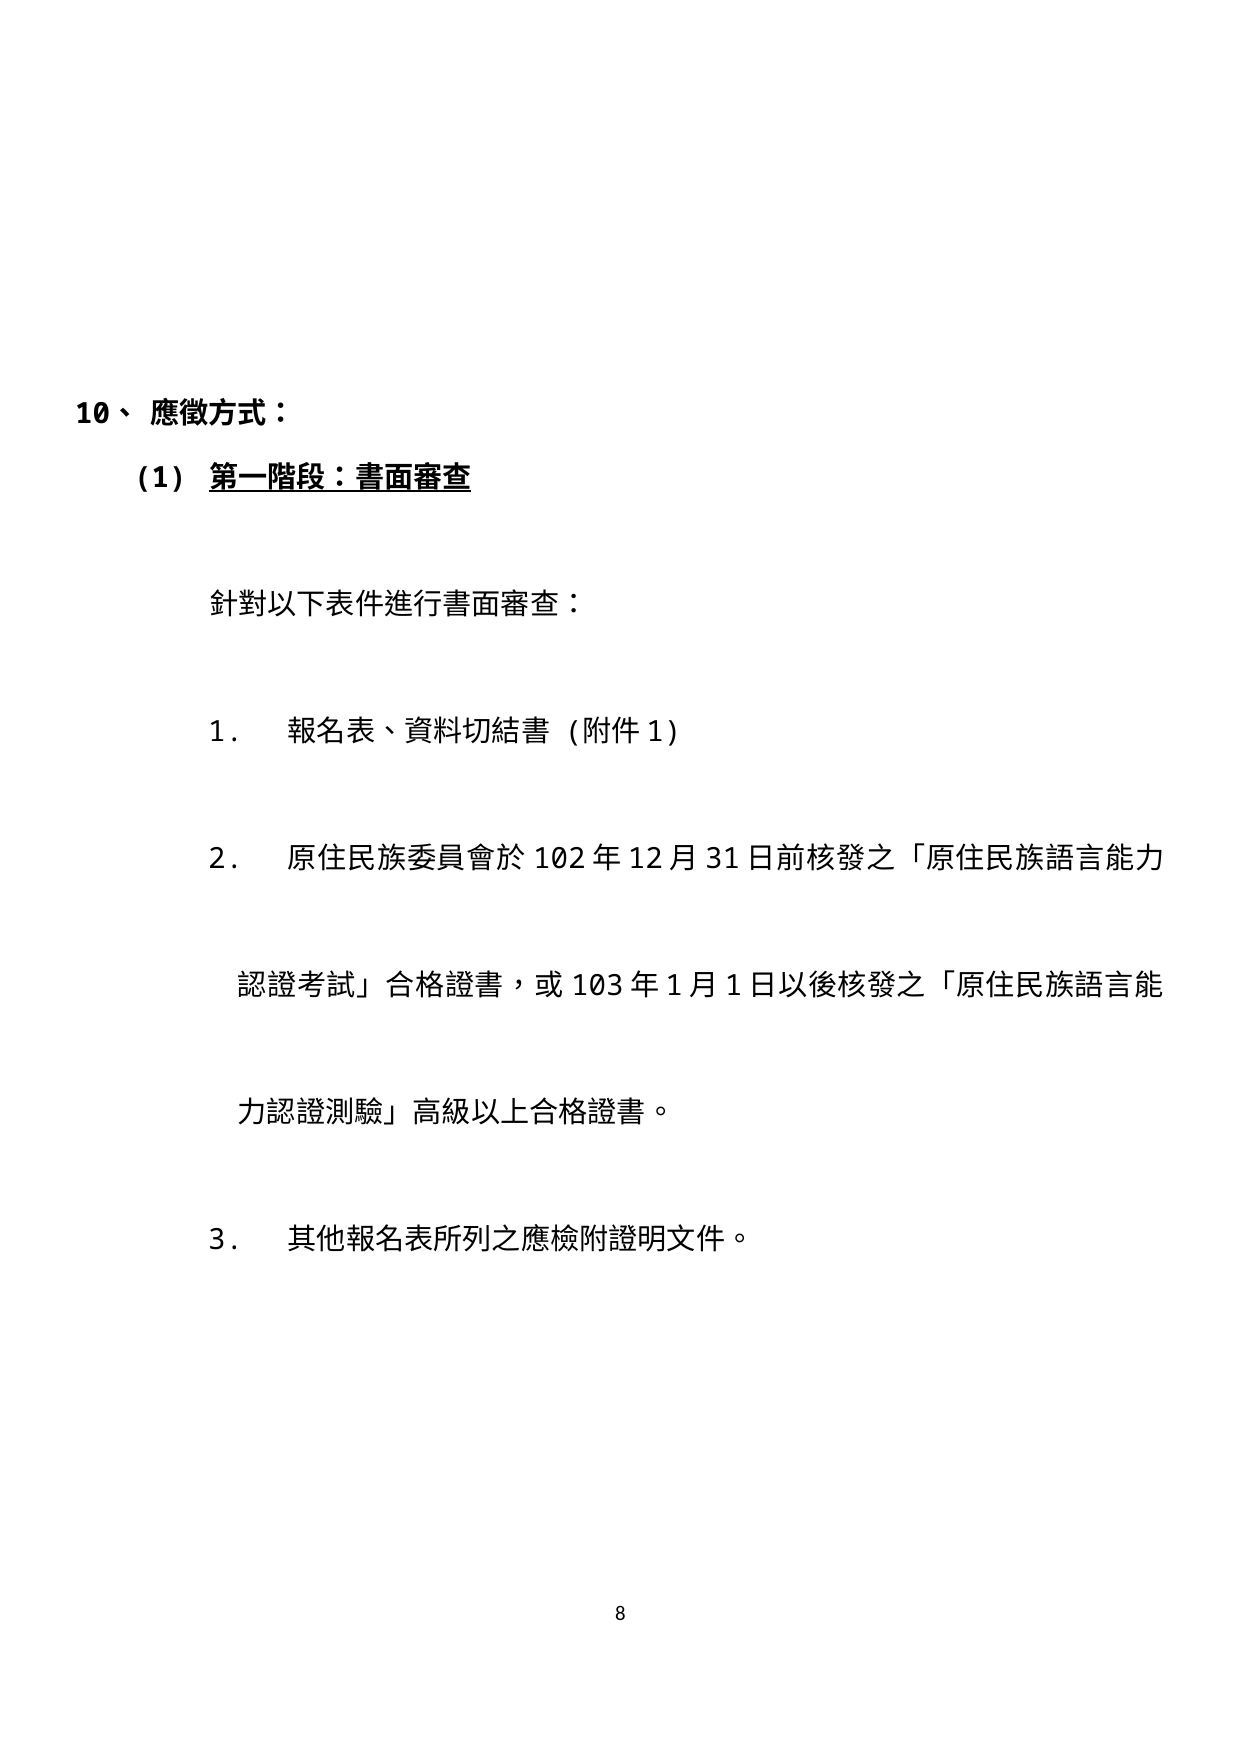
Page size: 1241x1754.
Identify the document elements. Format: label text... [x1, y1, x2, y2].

list 報名表、資料切結書 (附件1) [208, 707, 1165, 750]
text 針對以下表件進行書面審查： [209, 581, 1165, 623]
list 應徵方式： [75, 390, 1165, 432]
list 第一階段：書面審查 [134, 453, 1165, 496]
list 原住民族委員會於102年12月31日前核發之「原住民族語言能力認證考試」合格證書，或103年1月1日以後核發之「原住民族語言能力認證測驗」高級以上合格證書。 [208, 835, 1165, 1131]
list 其他報名表所列之應檢附證明文件。 [208, 1216, 1165, 1258]
